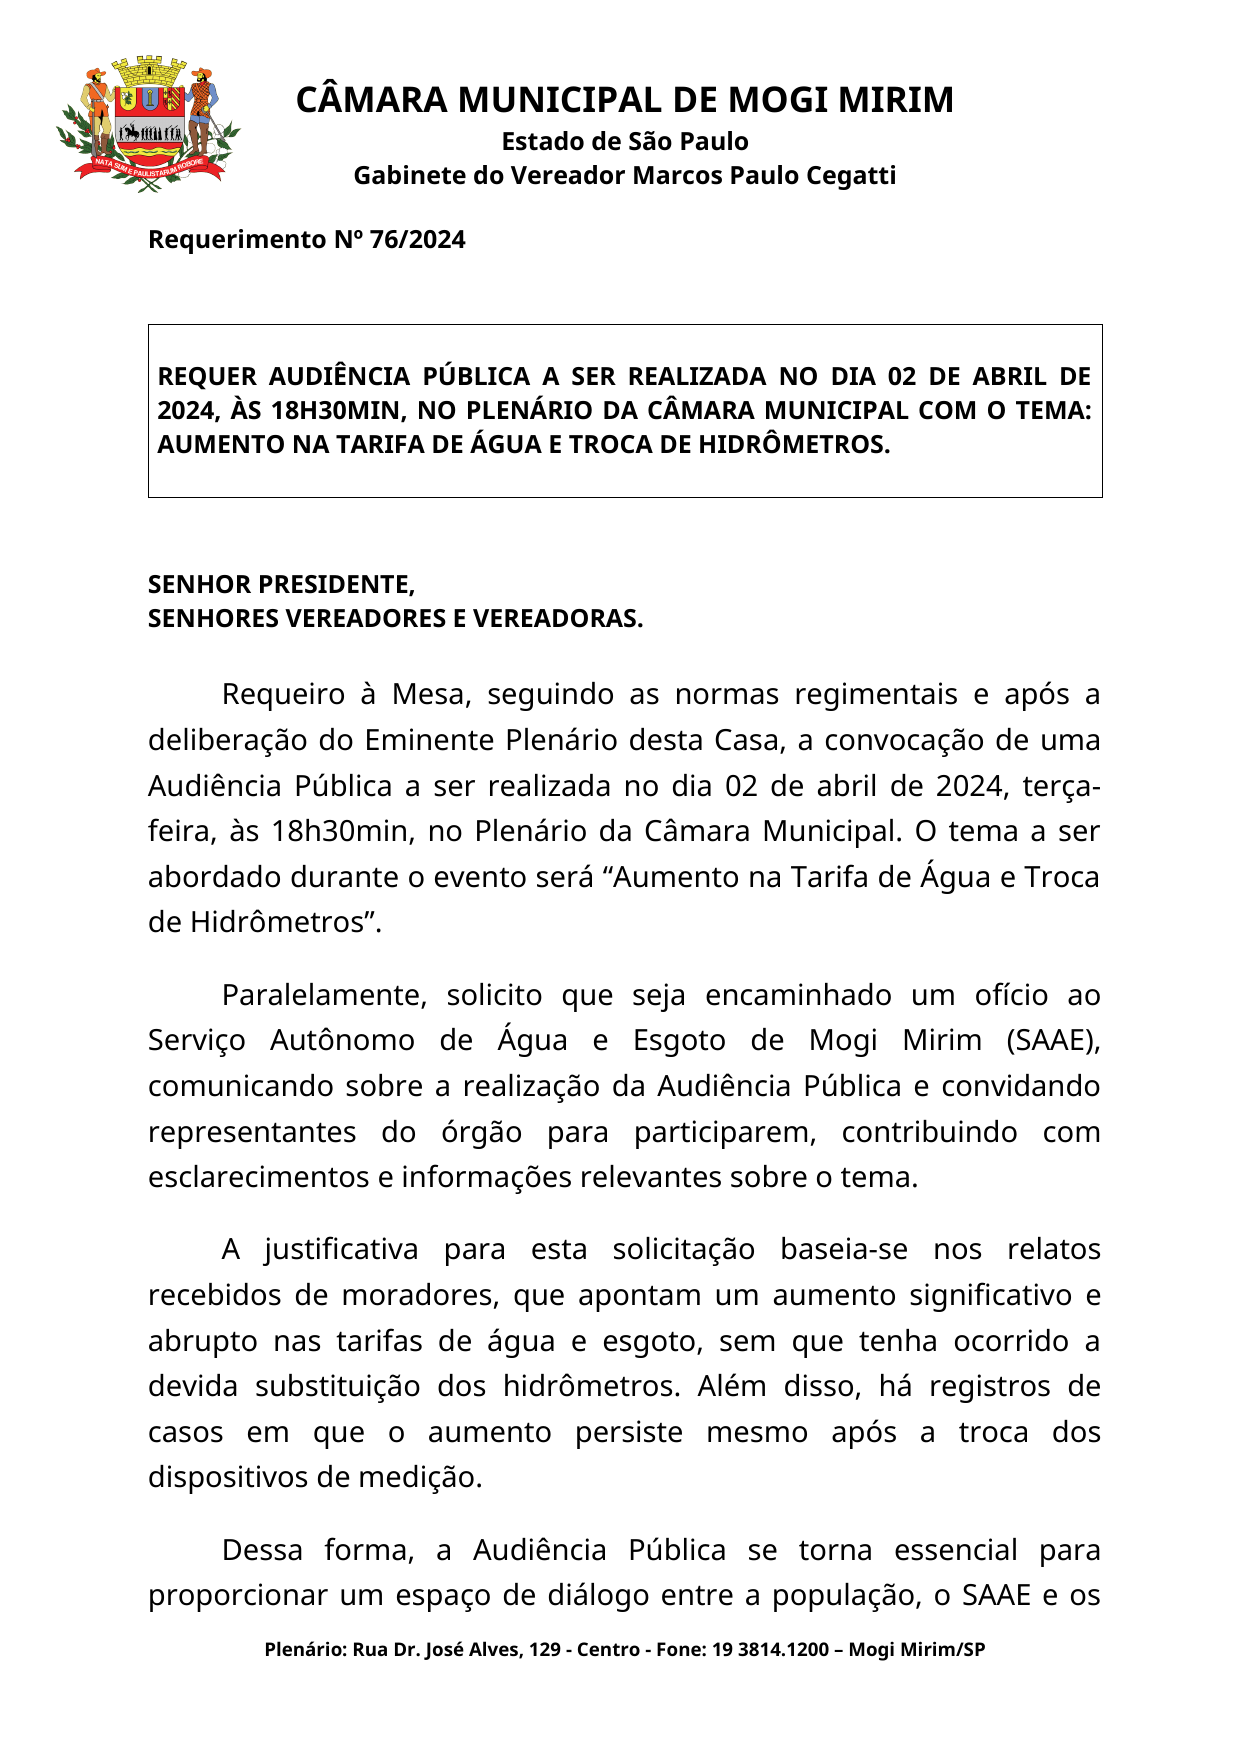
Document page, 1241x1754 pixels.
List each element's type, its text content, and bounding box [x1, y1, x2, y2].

text Dessa forma, a Audiência Pública se torna essencial para proporcionar um espaço de diálogo entre a população, o SAAE e os [148, 1529, 1103, 1614]
text Requeiro à Mesa, seguindo as normas regimentais e após a deliberação do Eminente Plenário desta Casa, a convocação de uma Audiência Pública a ser realizada no dia 02 de abril de 2024, terça-feira, às 18h30min, no Plenário da Câmara Municipal. O tema a ser abordado durante o evento será “Aumento na Tarifa de Água e Troca de Hidrômetros”. [148, 674, 1103, 941]
text SENHORES VEREADORES E VEREADORAS. [148, 600, 1103, 634]
text Requerimento Nº 76/2024 [148, 222, 1103, 256]
text Paralelamente, solicito que seja encaminhado um ofício ao Serviço Autônomo de Água e Esgoto de Mogi Mirim (SAAE), comunicando sobre a realização da Audiência Pública e convidando representantes do órgão para participarem, contribuindo com esclarecimentos e informações relevantes sobre o tema. [148, 974, 1103, 1196]
text SENHOR PRESIDENTE, [148, 566, 1103, 600]
picture [32, 43, 263, 205]
text REQUER AUDIÊNCIA PÚBLICA A SER REALIZADA NO DIA 02 DE ABRIL DE 2024, ÀS 18H30MIN, NO PLENÁRIO DA CÂMARA MUNICIPAL COM O TEMA: AUMENTO NA TARIFA DE ÁGUA E TROCA DE HIDRÔMETROS. [149, 358, 1102, 461]
text A justificativa para esta solicitação baseia-se nos relatos recebidos de moradores, que apontam um aumento significativo e abrupto nas tarifas de água e esgoto, sem que tenha ocorrido a devida substituição dos hidrômetros. Além disso, há registros de casos em que o aumento persiste mesmo após a troca dos dispositivos de medição. [148, 1229, 1103, 1496]
